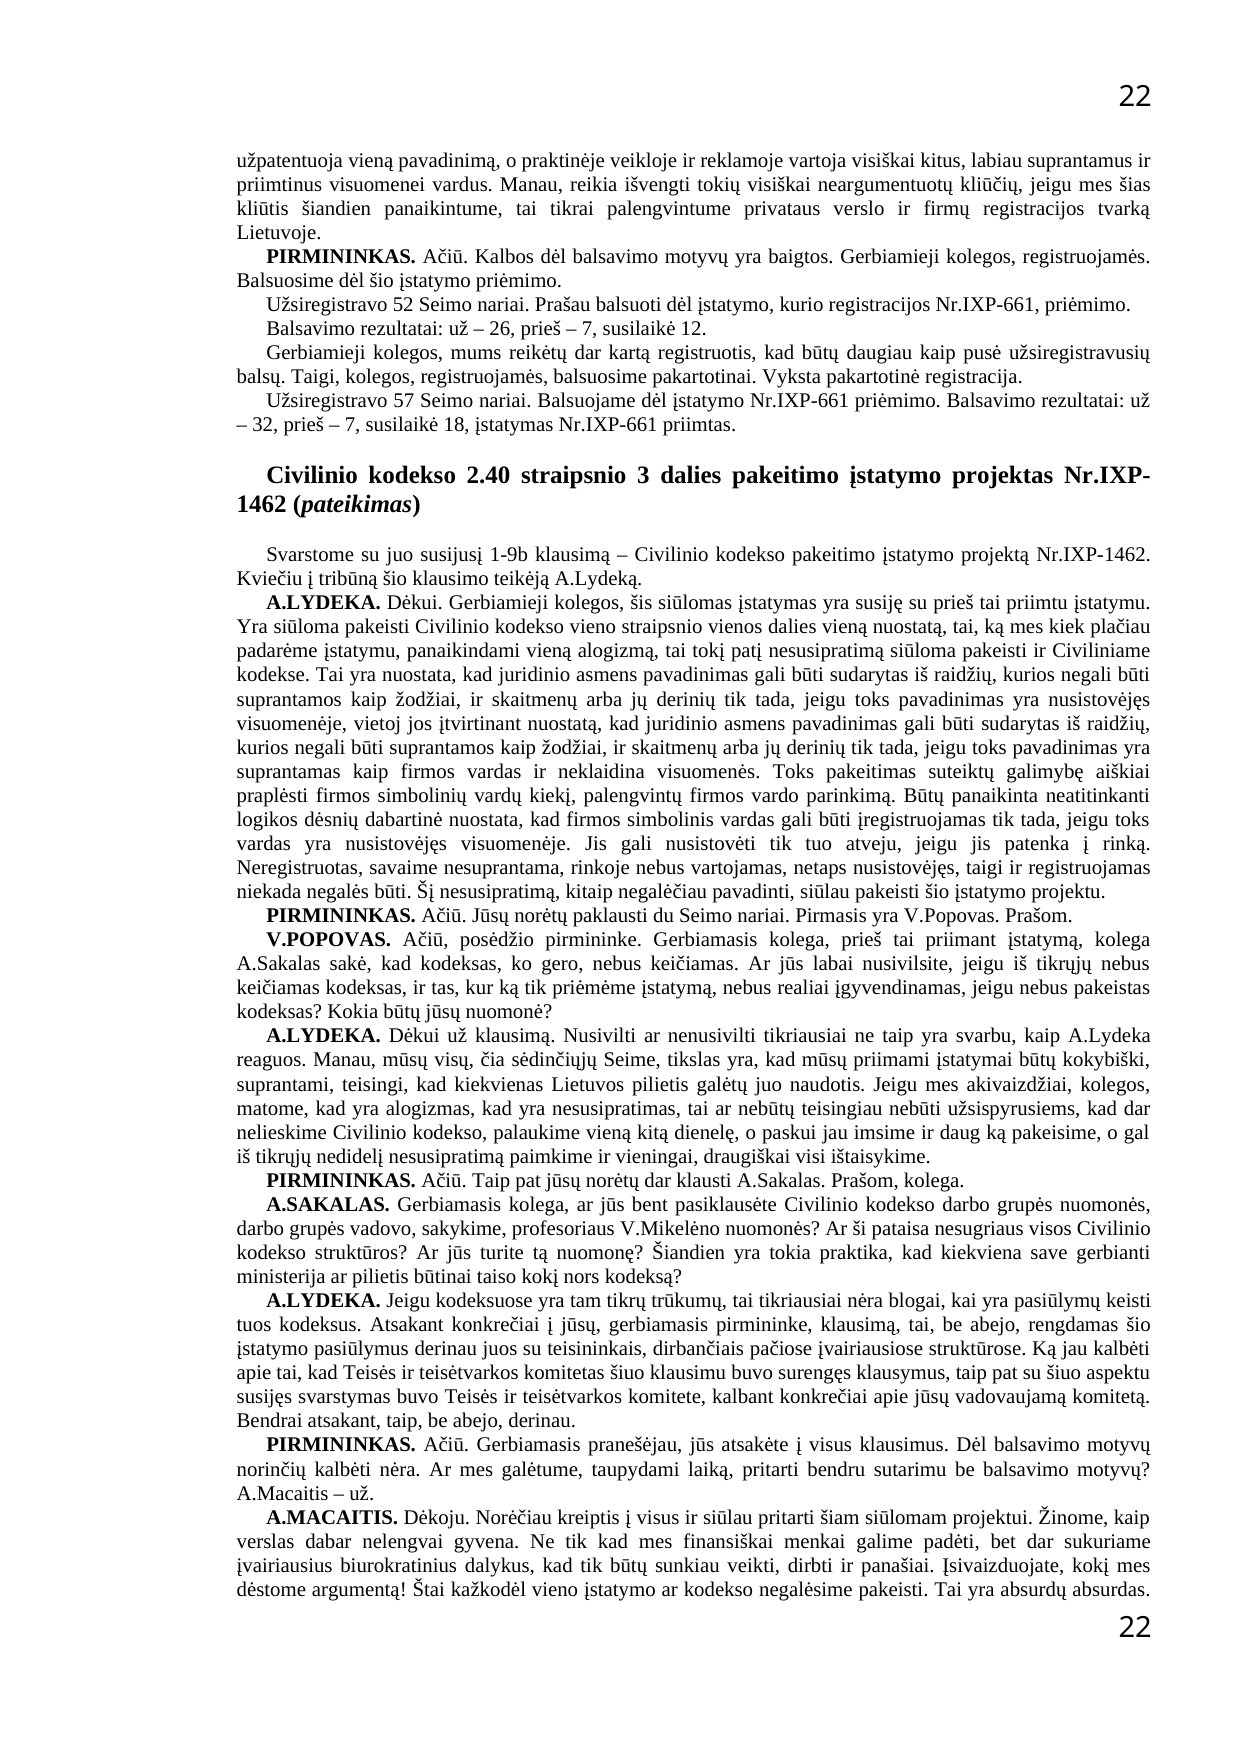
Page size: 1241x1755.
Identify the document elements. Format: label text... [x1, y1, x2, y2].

text A.LYDEKA. Dėkui. Gerbiamieji kolegos, šis siūlomas įstatymas yra susiję su prieš tai priimtu įstatymu. Yra siūloma pakeisti Civilinio kodekso vieno straipsnio vienos dalies vieną nuostatą, tai, ką mes kiek plačiau padarėme įstatymu, panaikindami vieną alogizmą, tai tokį patį nesusipratimą siūloma pakeisti ir Civiliniame kodekse. Tai yra nuostata, kad juridinio asmens pavadinimas gali būti sudarytas iš raidžių, kurios negali būti suprantamos kaip žodžiai, ir skaitmenų arba jų derinių tik tada, jeigu toks pavadinimas yra nusistovėjęs visuomenėje, vietoj jos įtvirtinant nuostatą, kad juridinio asmens pavadinimas gali būti sudarytas iš raidžių, kurios negali būti suprantamos kaip žodžiai, ir skaitmenų arba jų derinių tik tada, jeigu toks pavadinimas yra suprantamas kaip firmos vardas ir neklaidina visuomenės. Toks pakeitimas suteiktų galimybę aiškiai praplėsti firmos simbolinių vardų kiekį, palengvintų firmos vardo parinkimą. Būtų panaikinta neatitinkanti logikos dėsnių dabartinė nuostata, kad firmos simbolinis vardas gali būti įregistruojamas tik tada, jeigu toks vardas yra nusistovėjęs visuomenėje. Jis gali nusistovėti tik tuo atveju, jeigu jis patenka į rinką. Neregistruotas, savaime nesuprantama, rinkoje nebus vartojamas, netaps nusistovėjęs, taigi ir registruojamas niekada negalės būti. Šį nesusipratimą, kitaip negalėčiau pavadinti, siūlau pakeisti šio įstatymo projektu. [236, 590, 1152, 903]
text Civilinio kodekso 2.40 straipsnio 3 dalies pakeitimo įstatymo projektas Nr.IXP-1462 (pateikimas) [236, 461, 1152, 518]
text Užsiregistravo 52 Seimo nariai. Prašau balsuoti dėl įstatymo, kurio registracijos Nr.IXP-661, priėmimo. [236, 292, 1152, 316]
text užpatentuoja vieną pavadinimą, o praktinėje veikloje ir reklamoje vartoja visiškai kitus, labiau suprantamus ir priimtinus visuomenei vardus. Manau, reikia išvengti tokių visiškai neargumentuotų kliūčių, jeigu mes šias kliūtis šiandien panaikintume, tai tikrai palengvintume privataus verslo ir firmų registracijos tvarką Lietuvoje. [236, 148, 1152, 244]
text Užsiregistravo 57 Seimo nariai. Balsuojame dėl įstatymo Nr.IXP-661 priėmimo. Balsavimo rezultatai: už – 32, prieš – 7, susilaikė 18, įstatymas Nr.IXP-661 priimtas. [236, 388, 1152, 436]
text Balsavimo rezultatai: už – 26, prieš – 7, susilaikė 12. [236, 316, 1152, 340]
text A.SAKALAS. Gerbiamasis kolega, ar jūs bent pasiklausėte Civilinio kodekso darbo grupės nuomonės, darbo grupės vadovo, sakykime, profesoriaus V.Mikelėno nuomonės? Ar ši pataisa nesugriaus visos Civilinio kodekso struktūros? Ar jūs turite tą nuomonę? Šiandien yra tokia praktika, kad kiekviena save gerbianti ministerija ar pilietis būtinai taiso kokį nors kodeksą? [236, 1192, 1152, 1288]
text A.LYDEKA. Dėkui už klausimą. Nusivilti ar nenusivilti tikriausiai ne taip yra svarbu, kaip A.Lydeka reaguos. Manau, mūsų visų, čia sėdinčiųjų Seime, tikslas yra, kad mūsų priimami įstatymai būtų kokybiški, suprantami, teisingi, kad kiekvienas Lietuvos pilietis galėtų juo naudotis. Jeigu mes akivaizdžiai, kolegos, matome, kad yra alogizmas, kad yra nesusipratimas, tai ar nebūtų teisingiau nebūti užsispyrusiems, kad dar nelieskime Civilinio kodekso, palaukime vieną kitą dienelę, o paskui jau imsime ir daug ką pakeisime, o gal iš tikrųjų nedidelį nesusipratimą paimkime ir vieningai, draugiškai visi ištaisykime. [236, 1023, 1152, 1168]
text PIRMININKAS. Ačiū. Gerbiamasis pranešėjau, jūs atsakėte į visus klausimus. Dėl balsavimo motyvų norinčių kalbėti nėra. Ar mes galėtume, taupydami laiką, pritarti bendru sutarimu be balsavimo motyvų? A.Macaitis – už. [236, 1432, 1152, 1504]
text Gerbiamieji kolegos, mums reikėtų dar kartą registruotis, kad būtų daugiau kaip pusė užsiregistravusių balsų. Taigi, kolegos, registruojamės, balsuosime pakartotinai. Vyksta pakartotinė registracija. [236, 340, 1152, 388]
text A.MACAITIS. Dėkoju. Norėčiau kreiptis į visus ir siūlau pritarti šiam siūlomam projektui. Žinome, kaip verslas dabar nelengvai gyvena. Ne tik kad mes finansiškai menkai galime padėti, bet dar sukuriame įvairiausius biurokratinius dalykus, kad tik būtų sunkiau veikti, dirbti ir panašiai. Įsivaizduojate, kokį mes dėstome argumentą! Štai kažkodėl vieno įstatymo ar kodekso negalėsime pakeisti. Tai yra absurdų absurdas. [236, 1504, 1152, 1601]
text PIRMININKAS. Ačiū. Jūsų norėtų paklausti du Seimo nariai. Pirmasis yra V.Popovas. Prašom. [236, 903, 1152, 927]
text A.LYDEKA. Jeigu kodeksuose yra tam tikrų trūkumų, tai tikriausiai nėra blogai, kai yra pasiūlymų keisti tuos kodeksus. Atsakant konkrečiai į jūsų, gerbiamasis pirmininke, klausimą, tai, be abejo, rengdamas šio įstatymo pasiūlymus derinau juos su teisininkais, dirbančiais pačiose įvairiausiose struktūrose. Ką jau kalbėti apie tai, kad Teisės ir teisėtvarkos komitetas šiuo klausimu buvo surengęs klausymus, taip pat su šiuo aspektu susijęs svarstymas buvo Teisės ir teisėtvarkos komitete, kalbant konkrečiai apie jūsų vadovaujamą komitetą. Bendrai atsakant, taip, be abejo, derinau. [236, 1288, 1152, 1432]
text Svarstome su juo susijusį 1-9b klausimą – Civilinio kodekso pakeitimo įstatymo projektą Nr.IXP-1462. Kviečiu į tribūną šio klausimo teikėją A.Lydeką. [236, 542, 1152, 590]
text V.POPOVAS. Ačiū, posėdžio pirmininke. Gerbiamasis kolega, prieš tai priimant įstatymą, kolega A.Sakalas sakė, kad kodeksas, ko gero, nebus keičiamas. Ar jūs labai nusivilsite, jeigu iš tikrųjų nebus keičiamas kodeksas, ir tas, kur ką tik priėmėme įstatymą, nebus realiai įgyvendinamas, jeigu nebus pakeistas kodeksas? Kokia būtų jūsų nuomonė? [236, 927, 1152, 1023]
text PIRMININKAS. Ačiū. Kalbos dėl balsavimo motyvų yra baigtos. Gerbiamieji kolegos, registruojamės. Balsuosime dėl šio įstatymo priėmimo. [236, 244, 1152, 292]
text PIRMININKAS. Ačiū. Taip pat jūsų norėtų dar klausti A.Sakalas. Prašom, kolega. [236, 1168, 1152, 1192]
